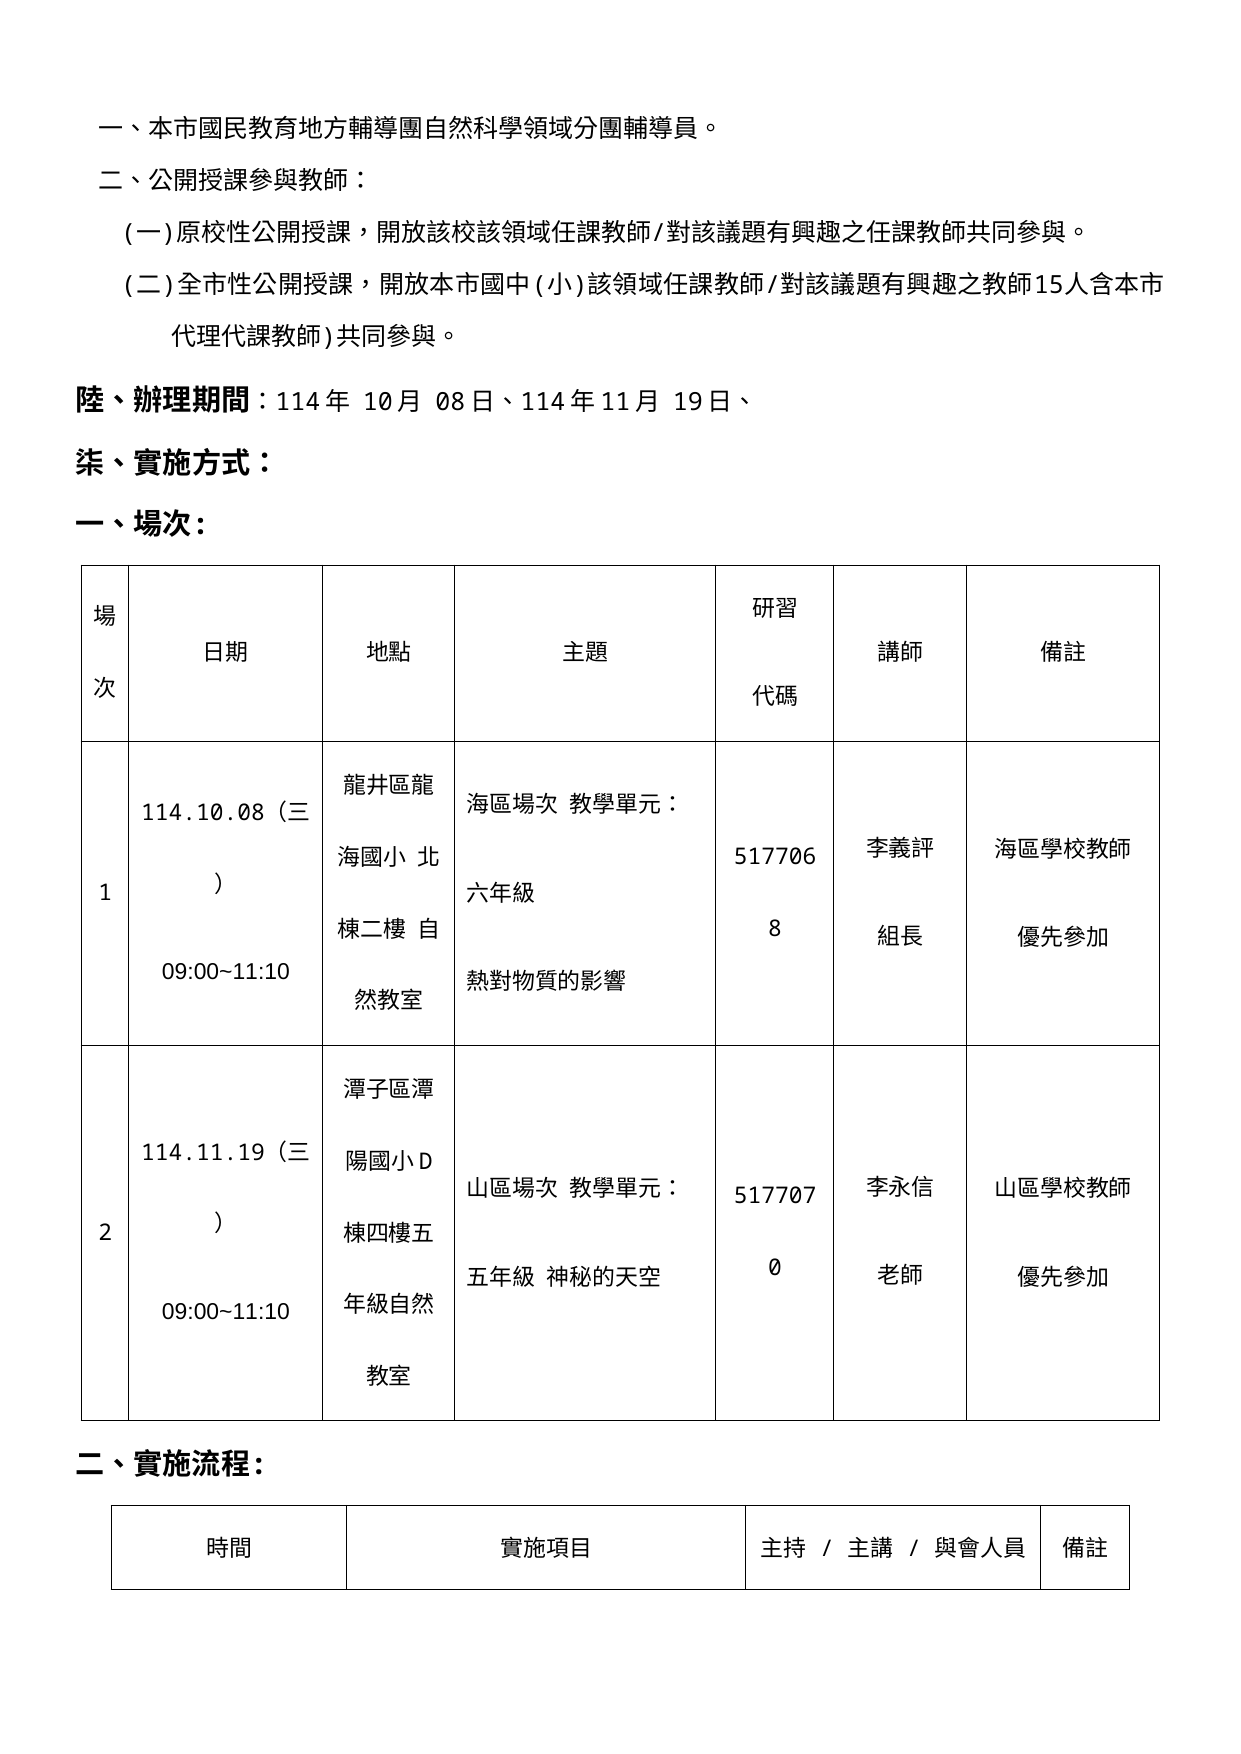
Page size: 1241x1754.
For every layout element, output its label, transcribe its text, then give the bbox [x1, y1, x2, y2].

table_cell 李義評 組長 [834, 742, 966, 1044]
table_header 場次 [82, 566, 128, 741]
text 二、公開授課參與教師： [98, 148, 1165, 200]
table_cell 潭子區潭陽國小D棟四樓五年級自然教室 [323, 1046, 454, 1420]
table_header 時間 [112, 1506, 346, 1589]
table_cell 山區場次 教學單元： 五年級 神秘的天空 [455, 1046, 715, 1420]
table_cell 1 [82, 742, 128, 1044]
table_cell 龍井區龍海國小 北棟二樓 自然教室 [323, 742, 454, 1044]
table_header 主持 / 主講 / 與會人員 [746, 1506, 1040, 1589]
text (二)全市性公開授課，開放本市國中(小)該領域任課教師/對該議題有興趣之教師15人含本市代理代課教師)共同參與。 [121, 252, 1165, 356]
text (一)原校性公開授課，開放該校該領域任課教師/對該議題有興趣之任課教師共同參與。 [121, 200, 1165, 252]
table_header 日期 [129, 566, 322, 741]
table_header 地點 [323, 566, 454, 741]
table_cell 李永信 老師 [834, 1046, 966, 1420]
table_cell 海區場次 教學單元： 六年級 熱對物質的影響 [455, 742, 715, 1044]
table_header 研習 代碼 [716, 566, 833, 741]
table_cell 5177070 [716, 1046, 833, 1420]
text 一、場次: [75, 481, 1165, 544]
table_header 備註 [1041, 1506, 1129, 1589]
list 實施方式： [75, 419, 1165, 481]
text 二、實施流程: [75, 1421, 1165, 1484]
table_cell 山區學校教師 優先參加 [967, 1046, 1159, 1420]
table_header 備註 [967, 566, 1159, 741]
table_cell 5177068 [716, 742, 833, 1044]
table_header 講師 [834, 566, 966, 741]
table_header 實施項目 [347, 1506, 745, 1589]
table_header 主題 [455, 566, 715, 741]
table_cell 2 [82, 1046, 128, 1420]
table_cell 114.11.19（三） 09:00~11:10 [129, 1046, 322, 1420]
table_cell 海區學校教師 優先參加 [967, 742, 1159, 1044]
list 辦理期間：114年 10月 08日、114年11月 19日、 [75, 356, 1165, 419]
text 一、本市國民教育地方輔導團自然科學領域分團輔導員。 [98, 96, 1165, 148]
table_cell 114.10.08（三） 09:00~11:10 [129, 742, 322, 1044]
